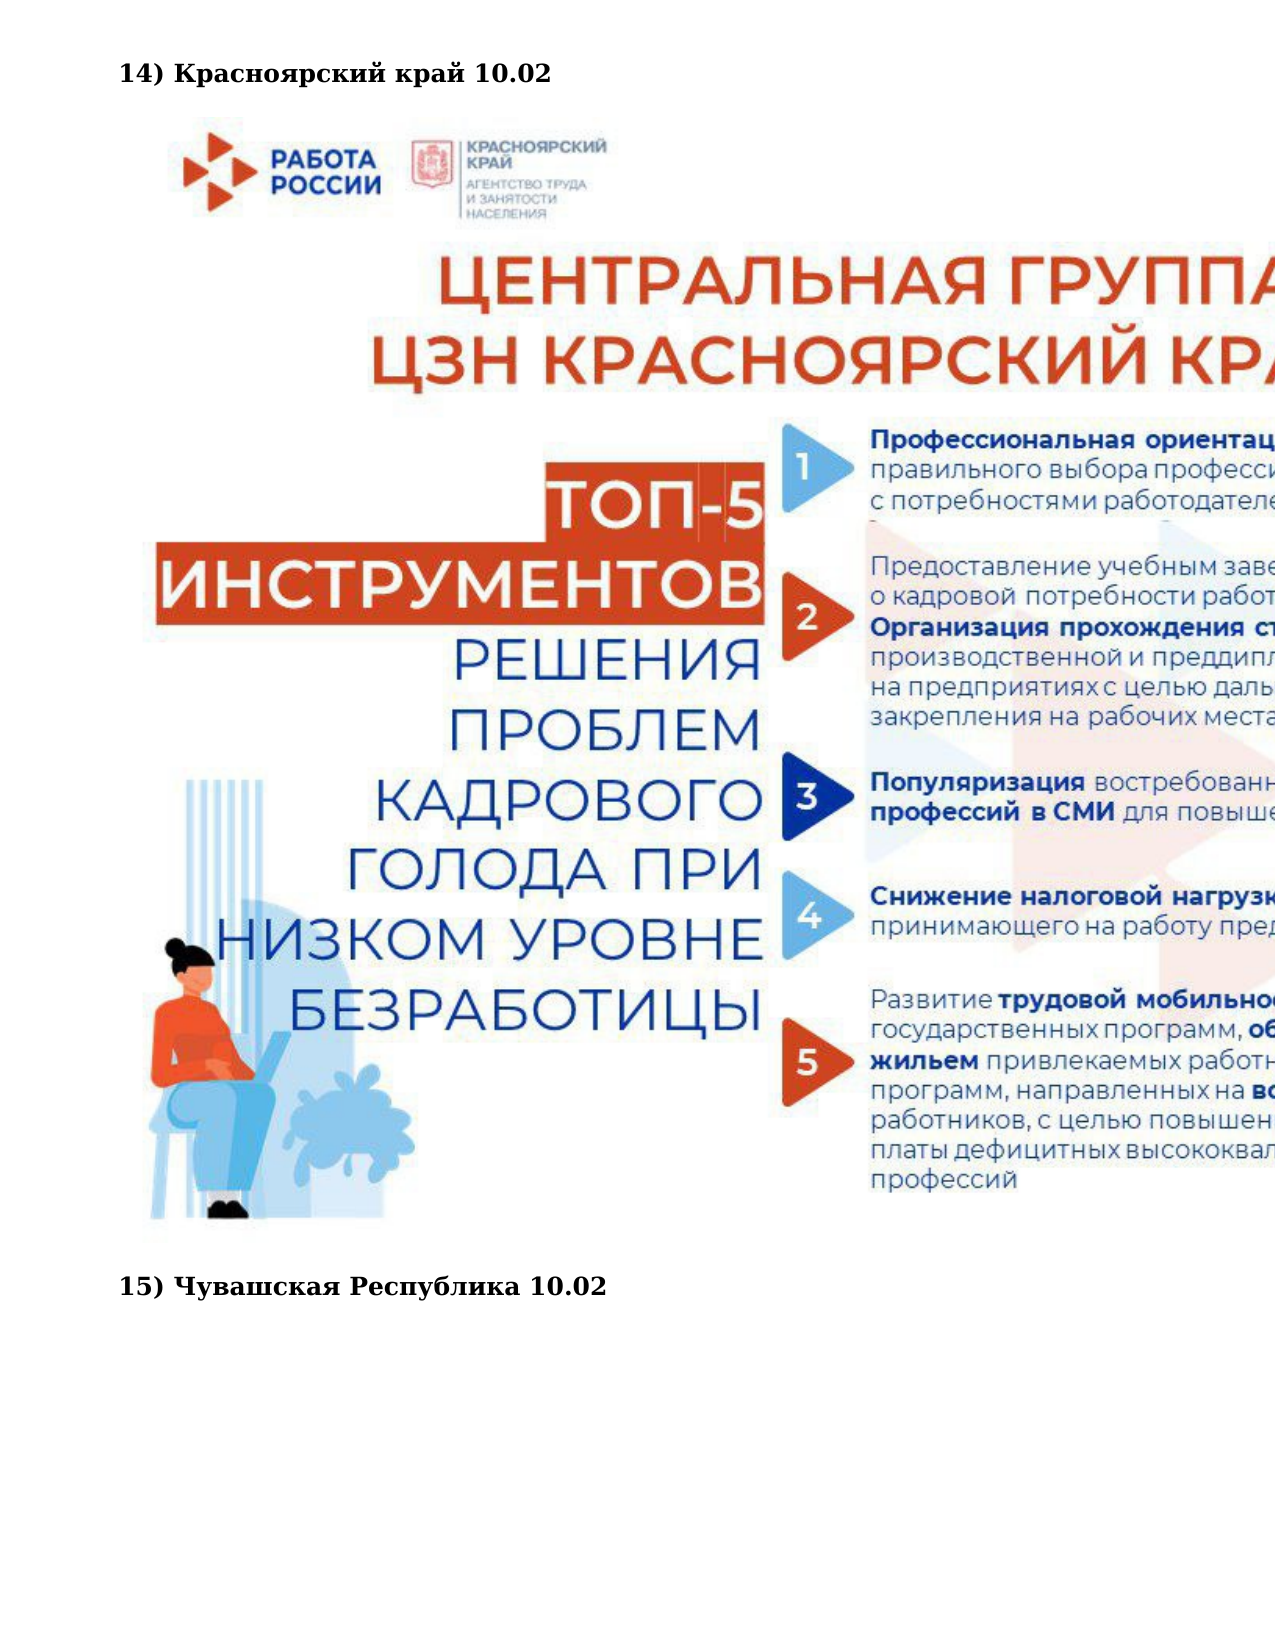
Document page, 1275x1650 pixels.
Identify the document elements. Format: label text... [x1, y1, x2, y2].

text 14) Красноярский край 10.02 [118, 59, 1216, 88]
text 15) Чувашская Республика 10.02 [118, 1272, 1216, 1302]
picture [118, 117, 1275, 1243]
